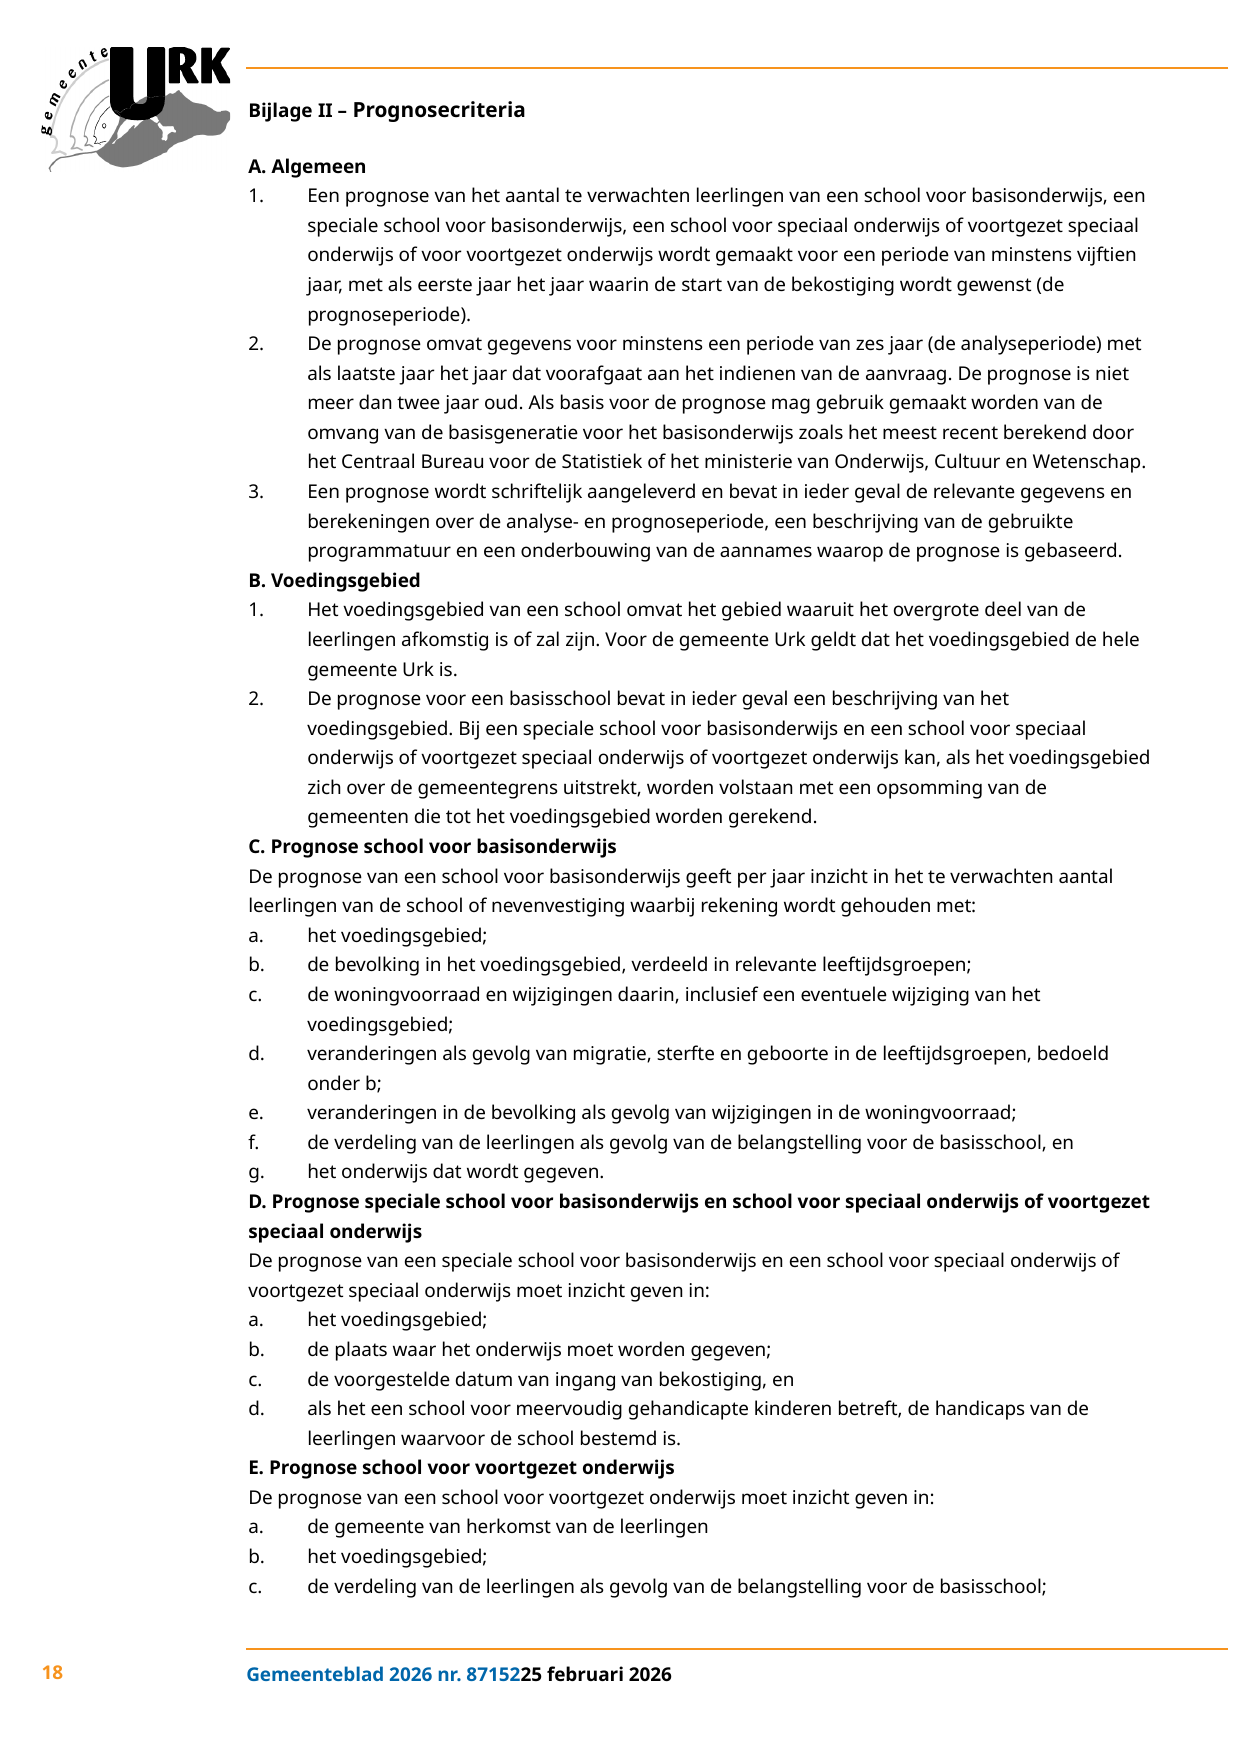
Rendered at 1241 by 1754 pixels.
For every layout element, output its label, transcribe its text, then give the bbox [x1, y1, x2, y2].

text De prognose van een school voor basisonderwijs geeft per jaar inzicht in het te verwachten aantal leerlingen van de school of nevenvestiging waarbij rekening wordt gehouden met: [248, 863, 1152, 918]
list het onderwijs dat wordt gegeven. [248, 1159, 1152, 1184]
text De prognose van een school voor voortgezet onderwijs moet inzicht geven in: [248, 1484, 1152, 1510]
list de bevolking in het voedingsgebied, verdeeld in relevante leeftijdsgroepen; [248, 952, 1152, 977]
list De prognose voor een basisschool bevat in ieder geval een beschrijving van het voedingsgebied. Bij een speciale school voor basisonderwijs en een school voor speciaal onderwijs of voortgezet speciaal onderwijs of voortgezet onderwijs kan, als het voedingsgebied zich over de gemeentegrens uitstrekt, worden volstaan met een opsomming van de gemeenten die tot het voedingsgebied worden gerekend. [248, 685, 1152, 829]
list het voedingsgebied; [248, 922, 1152, 948]
list veranderingen als gevolg van migratie, sterfte en geboorte in de leeftijdsgroepen, bedoeld onder b; [248, 1040, 1152, 1096]
text E. Prognose school voor voortgezet onderwijs [248, 1454, 1152, 1480]
list Het voedingsgebied van een school omvat het gebied waaruit het overgrote deel van de leerlingen afkomstig is of zal zijn. Voor de gemeente Urk geldt dat het voedingsgebied de hele gemeente Urk is. [248, 597, 1152, 682]
text D. Prognose speciale school voor basisonderwijs en school voor speciaal onderwijs of voortgezet speciaal onderwijs [248, 1188, 1152, 1244]
list als het een school voor meervoudig gehandicapte kinderen betreft, de handicaps van de leerlingen waarvoor de school bestemd is. [248, 1395, 1152, 1451]
text B. Voedingsgebied [248, 567, 1152, 593]
list de plaats waar het onderwijs moet worden gegeven; [248, 1336, 1152, 1362]
list de woningvoorraad en wijzigingen daarin, inclusief een eventuele wijziging van het voedingsgebied; [248, 981, 1152, 1037]
list De prognose omvat gegevens voor minstens een periode van zes jaar (de analyseperiode) met als laatste jaar het jaar dat voorafgaat aan het indienen van de aanvraag. De prognose is niet meer dan twee jaar oud. Als basis voor de prognose mag gebruik gemaakt worden van de omvang van de basisgeneratie voor het basisonderwijs zoals het meest recent berekend door het Centraal Bureau voor de Statistiek of het ministerie van Onderwijs, Cultuur en Wetenschap. [248, 330, 1152, 474]
list de verdeling van de leerlingen als gevolg van de belangstelling voor de basisschool, en [248, 1129, 1152, 1155]
list de voorgestelde datum van ingang van bekostiging, en [248, 1366, 1152, 1392]
list Een prognose van het aantal te verwachten leerlingen van een school voor basisonderwijs, een speciale school voor basisonderwijs, een school voor speciaal onderwijs of voortgezet speciaal onderwijs of voor voortgezet onderwijs wordt gemaakt voor een periode van minstens vijftien jaar, met als eerste jaar het jaar waarin de start van de bekostiging wordt gewenst (de prognoseperiode). [248, 182, 1152, 327]
list het voedingsgebied; [248, 1307, 1152, 1332]
text C. Prognose school voor basisonderwijs [248, 833, 1152, 859]
text A. Algemeen [248, 153, 1152, 179]
list de verdeling van de leerlingen als gevolg van de belangstelling voor de basisschool; [248, 1573, 1152, 1599]
list veranderingen in de bevolking als gevolg van wijzigingen in de woningvoorraad; [248, 1099, 1152, 1125]
text De prognose van een speciale school voor basisonderwijs en een school voor speciaal onderwijs of voortgezet speciaal onderwijs moet inzicht geven in: [248, 1247, 1152, 1303]
list Een prognose wordt schriftelijk aangeleverd en bevat in ieder geval de relevante gegevens en berekeningen over de analyse- en prognoseperiode, een beschrijving van de gebruikte programmatuur en een onderbouwing van de aannames waarop de prognose is gebaseerd. [248, 478, 1152, 563]
picture [41, 47, 231, 172]
list het voedingsgebied; [248, 1543, 1152, 1569]
text Bijlage II – Prognosecriteria [248, 95, 1152, 123]
list de gemeente van herkomst van de leerlingen [248, 1514, 1152, 1539]
